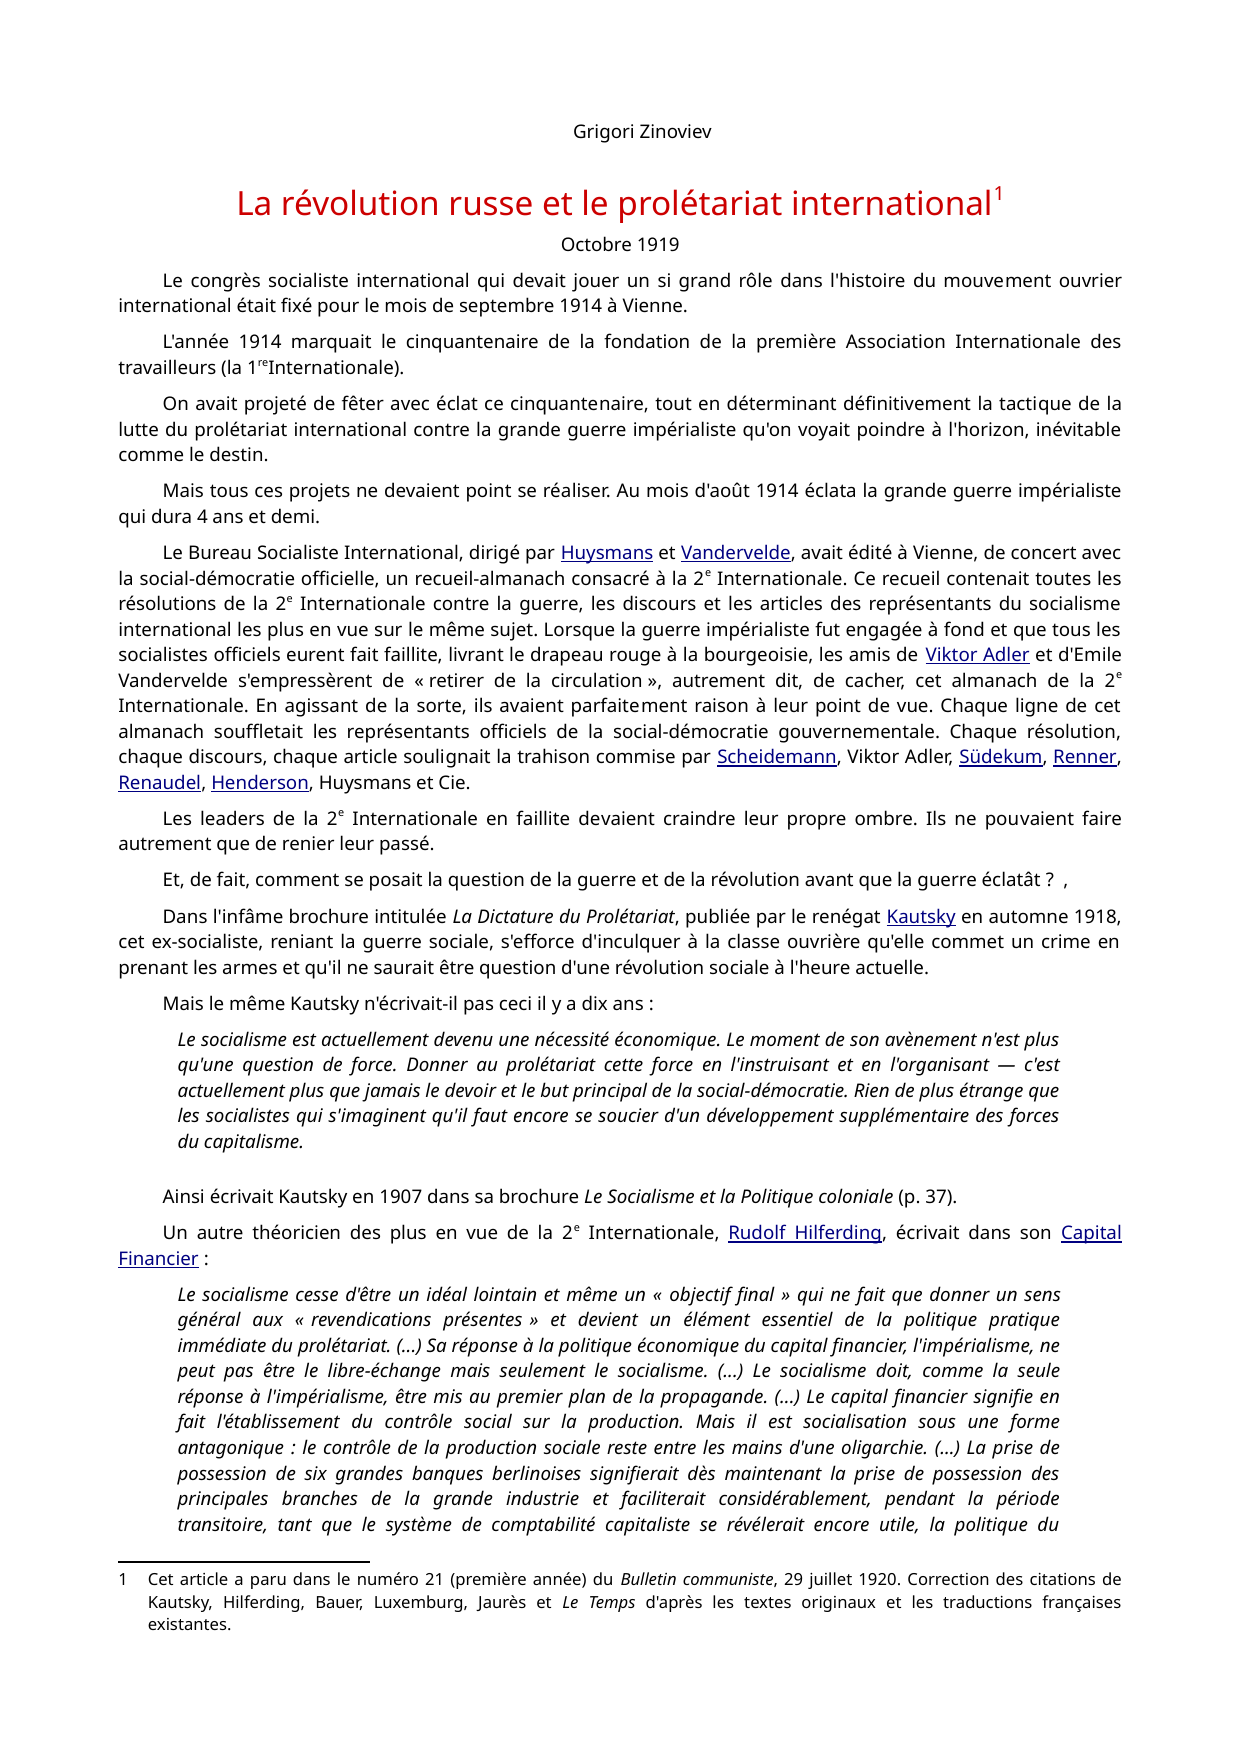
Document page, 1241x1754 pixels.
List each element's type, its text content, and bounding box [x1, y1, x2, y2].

text L'année 1914 marquait le cinquantenaire de la fondation de la première Association Internationale des travailleurs (la 1reInternationale). [118, 329, 1122, 380]
text Le congrès socialiste international qui devait jouer un si grand rôle dans l'histoire du mouve­ment ouvrier international était fixé pour le mois de septembre 1914 à Vienne. [118, 267, 1122, 318]
text Ainsi écrivait Kautsky en 1907 dans sa brochure Le Socialisme et la Politique coloniale (p. 37). [118, 1183, 1122, 1209]
text Le socialisme cesse d'être un idéal lointain et même un « objectif final » qui ne fait que donner un sens général aux « revendications présentes » et devient un élément essentiel de la politique pratique immédiate du prolétariat. (...) Sa réponse à la politique économique du capital financier, l'impérialisme, ne peut pas être le libre-échange mais seulement le socialisme. (...) Le socialisme doit, comme la seule réponse à l'impérialisme, être mis au premier plan de la propagande. (...) Le capital financier signifie en fait l'établissement du contrôle social sur la production. Mais il est socialisation sous une forme antagonique : le contrôle de la production sociale reste entre les mains d'une oligarchie. (...) La prise de possession de six grandes banques berlinoises signifierait dès maintenant la prise de possession des principales branches de la grande industrie et faciliterait considérablement, pendant la période transitoire, tant que le système de comptabilité capitaliste se révélerait encore utile, la politique du [177, 1281, 1063, 1536]
text Le socialisme est actuellement devenu une nécessité économique. Le moment de son avènement n'est plus qu'une question de force. Donner au prolétariat cette force en l'instruisant et en l'organisant — c'est actuellement plus que jamais le devoir et le but principal de la social-démocratie. Rien de plus étrange que les socialistes qui s'imaginent qu'il faut encore se soucier d'un développement supplémentaire des forces du capitalisme. [177, 1026, 1063, 1154]
text Mais tous ces projets ne devaient point se réa­liser. Au mois d'août 1914 éclata la grande guerre impérialiste qui dura 4 ans et demi. [118, 478, 1122, 529]
text Un autre théoricien des plus en vue de la 2e In­ternationale, Rudolf Hilferding, écrivait dans son Capital Financier : [118, 1219, 1122, 1271]
text Grigori Zinoviev [118, 118, 1122, 144]
text Les leaders de la 2e Internationale en faillite de­vaient craindre leur propre ombre. Ils ne pou­vaient faire autrement que de renier leur passé. [118, 805, 1122, 856]
text Cet article a paru dans le numéro 21 (première année) du Bulletin communiste, 29 juillet 1920. Correction des citations de Kautsky, Hilferding, Bauer, Luxemburg, Jaurès et Le Temps d'après les textes originaux et les traductions françaises existantes. [118, 1568, 1122, 1636]
text On avait projeté de fêter avec éclat ce cinquante­naire, tout en déterminant définitivement la tacti­que de la lutte du prolétariat international contre la grande guerre impérialiste qu'on voyait poindre à l'horizon, inévitable comme le destin. [118, 390, 1122, 467]
text Le Bureau Socialiste International, dirigé par Huysmans et Vandervelde, avait édité à Vienne, de concert avec la social-démocratie officielle, un recueil-almanach consacré à la 2e Internationale. Ce recueil contenait toutes les résolutions de la 2e Internationale contre la guerre, les discours et les articles des représentants du socialisme international les plus en vue sur le même sujet. Lorsque la guerre impérialiste fut engagée à fond et que tous les socialistes officiels eurent fait faillite, livrant le drapeau rouge à la bourgeoisie, les amis de Viktor Adler et d'Emile Vandervelde s'empres­sèrent de « retirer de la circulation », autrement dit, de cacher, cet almanach de la 2e Internationale. En agissant de la sorte, ils avaient parfaite­ment raison à leur point de vue. Chaque ligne de cet almanach souffletait les représentants officiels de la social-démocratie gouvernementale. Chaque résolution, chaque discours, chaque article souli­gnait la trahison commise par Scheidemann, Vik­tor Adler, Südekum, Renner, Renaudel, Henderson, Huysmans et Cie. [118, 539, 1122, 794]
text Dans l'infâme brochure intitulée La Dictature du Prolétariat, publiée par le renégat Kautsky en automne 1918, cet ex-socialiste, reniant la guerre sociale, s'efforce d'inculquer à la classe ouvrière qu'elle commet un crime en prenant les armes et qu'il ne saurait être question d'une révolution so­ciale à l'heure actuelle. [118, 903, 1122, 979]
text Mais le même Kautsky n'écrivait-il pas ceci il y a dix ans : [118, 990, 1122, 1016]
text Octobre 1919 [118, 231, 1122, 256]
text Et, de fait, comment se posait la question de la guerre et de la révolution avant que la guerre éclatât ? , [118, 867, 1122, 892]
subtitle La révolution russe et le prolétariat international [118, 179, 1122, 225]
